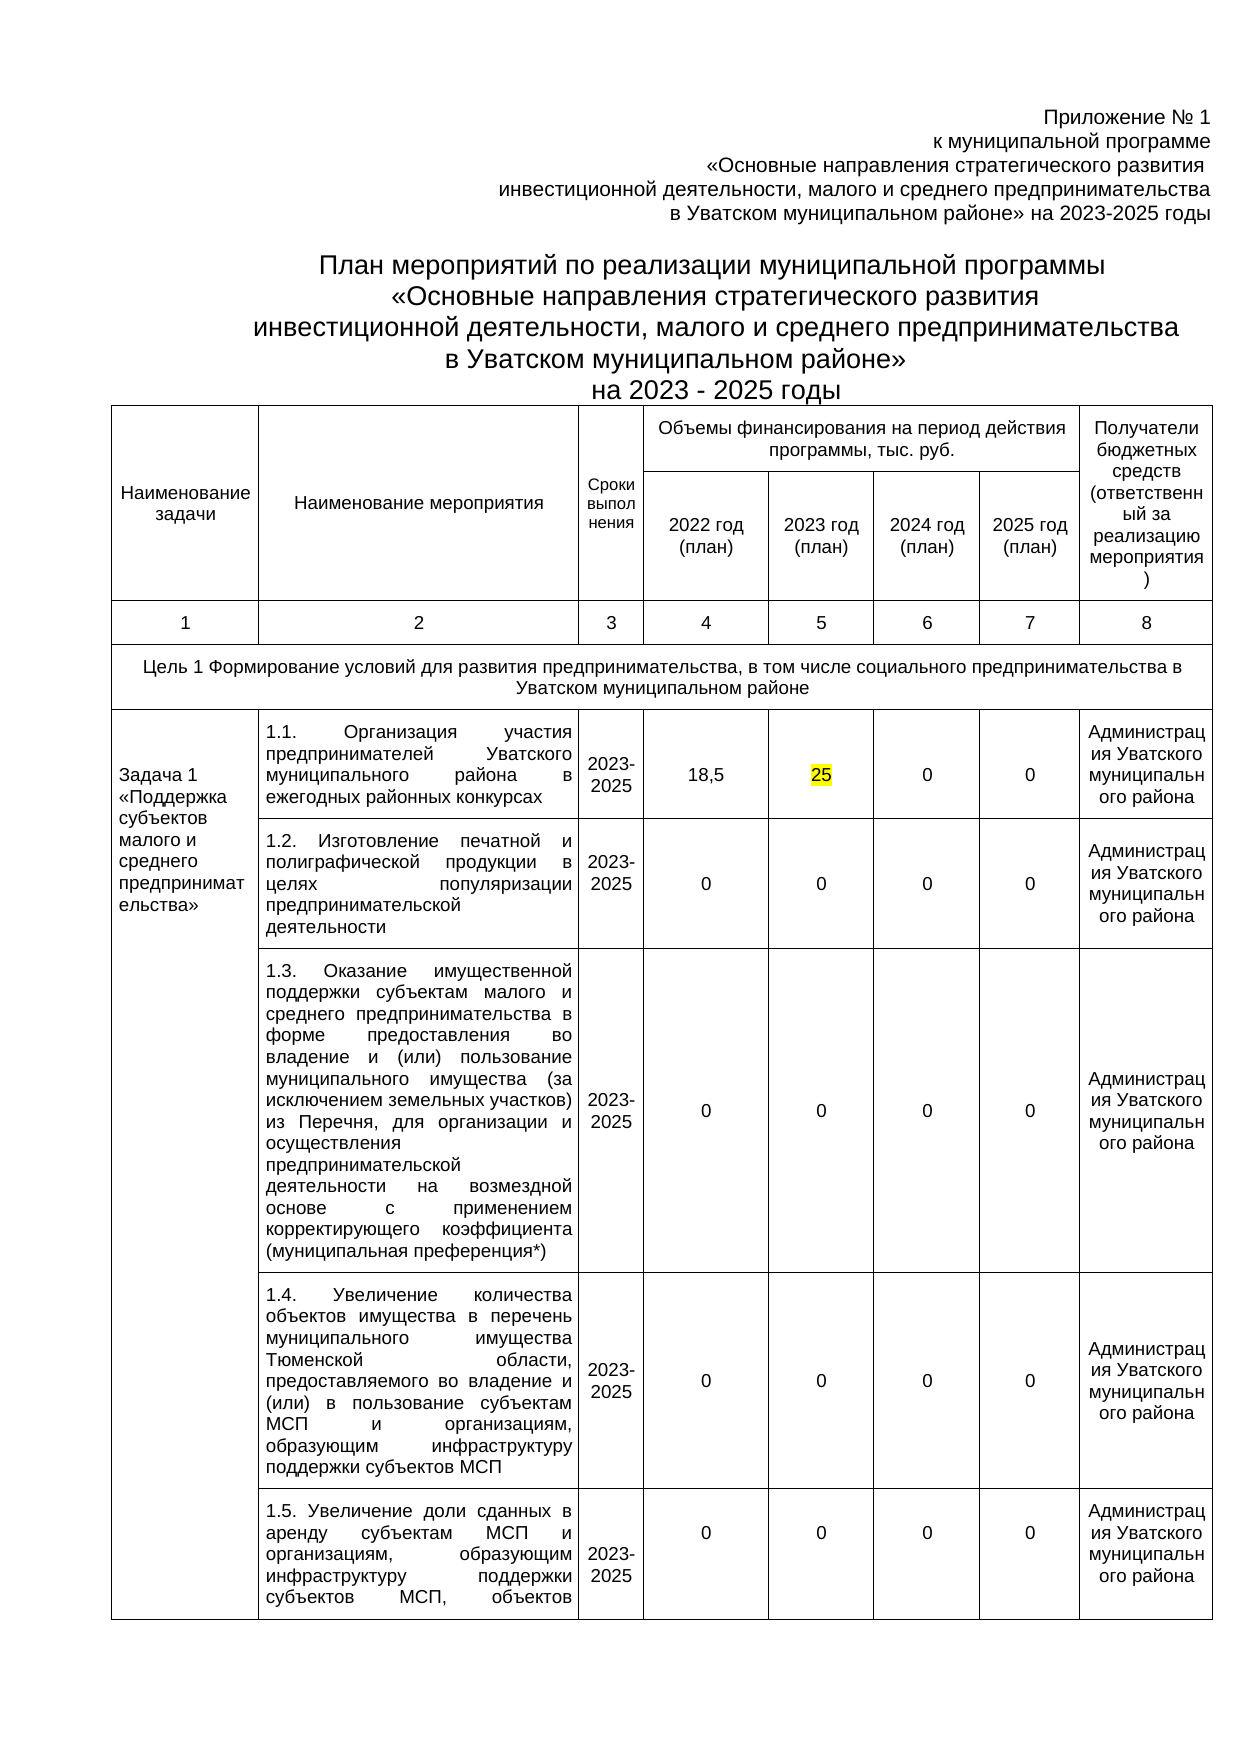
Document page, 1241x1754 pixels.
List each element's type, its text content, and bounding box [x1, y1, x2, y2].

table_cell 1.3. Оказание имущественной поддержки субъектам малого и среднего предпринимательства в форме предоставления во владение и (или) пользование муниципального имущества (за исключением земельных участков) из Перечня, для организации и осуществления предпринимательской деятельности на возмездной основе с применением корректирующего коэффициента (муниципальная преференция*) [259, 949, 578, 1272]
table_cell Администрация Уватского муниципального района [1080, 1489, 1212, 1618]
table_cell 0 [874, 710, 979, 818]
text План мероприятий по реализации муниципальной программы [177, 249, 1181, 280]
table_cell 0 [769, 949, 873, 1272]
text в Уватском муниципальном районе» на 2023-2025 годы [177, 201, 1211, 225]
table_cell 3 [579, 601, 643, 644]
table_cell 0 [769, 819, 873, 948]
table_cell Администрация Уватского муниципального района [1080, 949, 1212, 1272]
table_cell 2025 год (план) [980, 472, 1079, 600]
text инвестиционной деятельности, малого и среднего предпринимательства в Уватском муниципальном районе» [177, 311, 1181, 374]
table_cell 25 [769, 710, 873, 818]
table_cell 0 [980, 949, 1079, 1272]
table_cell Администрация Уватского муниципального района [1080, 819, 1212, 948]
table_cell 2023-2025 [579, 1489, 643, 1618]
table_cell 1 [112, 601, 258, 644]
text к муниципальной программе [177, 129, 1211, 153]
table_cell 0 [769, 1489, 873, 1618]
table_cell 2024 год (план) [874, 472, 979, 600]
table_cell 2023 год (план) [769, 472, 873, 600]
table_cell 0 [874, 819, 979, 948]
table_cell 1.4. Увеличение количества объектов имущества в перечень муниципального имущества Тюменской области, предоставляемого во владение и (или) в пользование субъектам МСП и организациям, образующим инфраструктуру поддержки субъектов МСП [259, 1273, 578, 1488]
table_header Наименование задачи [112, 406, 258, 600]
table_header Наименование мероприятия [259, 406, 578, 600]
table_cell 18,5 [644, 710, 768, 818]
table_cell 0 [644, 819, 768, 948]
table_cell 2 [259, 601, 578, 644]
text «Основные направления стратегического развития [177, 280, 1181, 311]
table_cell 0 [644, 1273, 768, 1488]
table_cell 7 [980, 601, 1079, 644]
table_cell 1.1. Организация участия предпринимателей Уватского муниципального района в ежегодных районных конкурсах [259, 710, 578, 818]
table_cell 2023-2025 [579, 1273, 643, 1488]
table_cell 1.5. Увеличение доли сданных в аренду субъектам МСП и организациям, образующим инфраструктуру поддержки субъектов МСП, объектов [259, 1489, 578, 1618]
table_cell 2023-2025 [579, 819, 643, 948]
table_cell 0 [980, 1273, 1079, 1488]
table_cell 0 [874, 1273, 979, 1488]
table_cell 6 [874, 601, 979, 644]
table_cell 2022 год (план) [644, 472, 768, 600]
table_header Сроки выполнения [579, 406, 643, 600]
table_cell 0 [874, 949, 979, 1272]
table_cell 1.2. Изготовление печатной и полиграфической продукции в целях популяризации предпринимательской деятельности [259, 819, 578, 948]
table_cell 2023-2025 [579, 710, 643, 818]
table_cell Задача 1 «Поддержка субъектов малого и среднего предпринимательства» [112, 710, 258, 1618]
text на 2023 - 2025 годы [177, 374, 1181, 405]
table_cell Цель 1 Формирование условий для развития предпринимательства, в том числе социального предпринимательства в Уватском муниципальном районе [112, 645, 1212, 709]
text «Основные направления стратегического развития [177, 153, 1211, 177]
table_header Получатели бюджетных средств (ответственный за реализацию мероприятия) [1080, 406, 1212, 600]
table_cell 0 [980, 819, 1079, 948]
table_cell 2023-2025 [579, 949, 643, 1272]
table_cell 0 [644, 1489, 768, 1618]
text Приложение № 1 [177, 105, 1211, 129]
table_cell Администрация Уватского муниципального района [1080, 710, 1212, 818]
table_cell 0 [980, 710, 1079, 818]
table_cell Администрация Уватского муниципального района [1080, 1273, 1212, 1488]
table_cell 8 [1080, 601, 1212, 644]
table_cell 4 [644, 601, 768, 644]
table_cell 0 [644, 949, 768, 1272]
table_cell 0 [769, 1273, 873, 1488]
table_cell 5 [769, 601, 873, 644]
table_header Объемы финансирования на период действия программы, тыс. руб. [644, 406, 1079, 471]
text инвестиционной деятельности, малого и среднего предпринимательства [177, 177, 1211, 201]
table_cell 0 [980, 1489, 1079, 1618]
table_cell 0 [874, 1489, 979, 1618]
